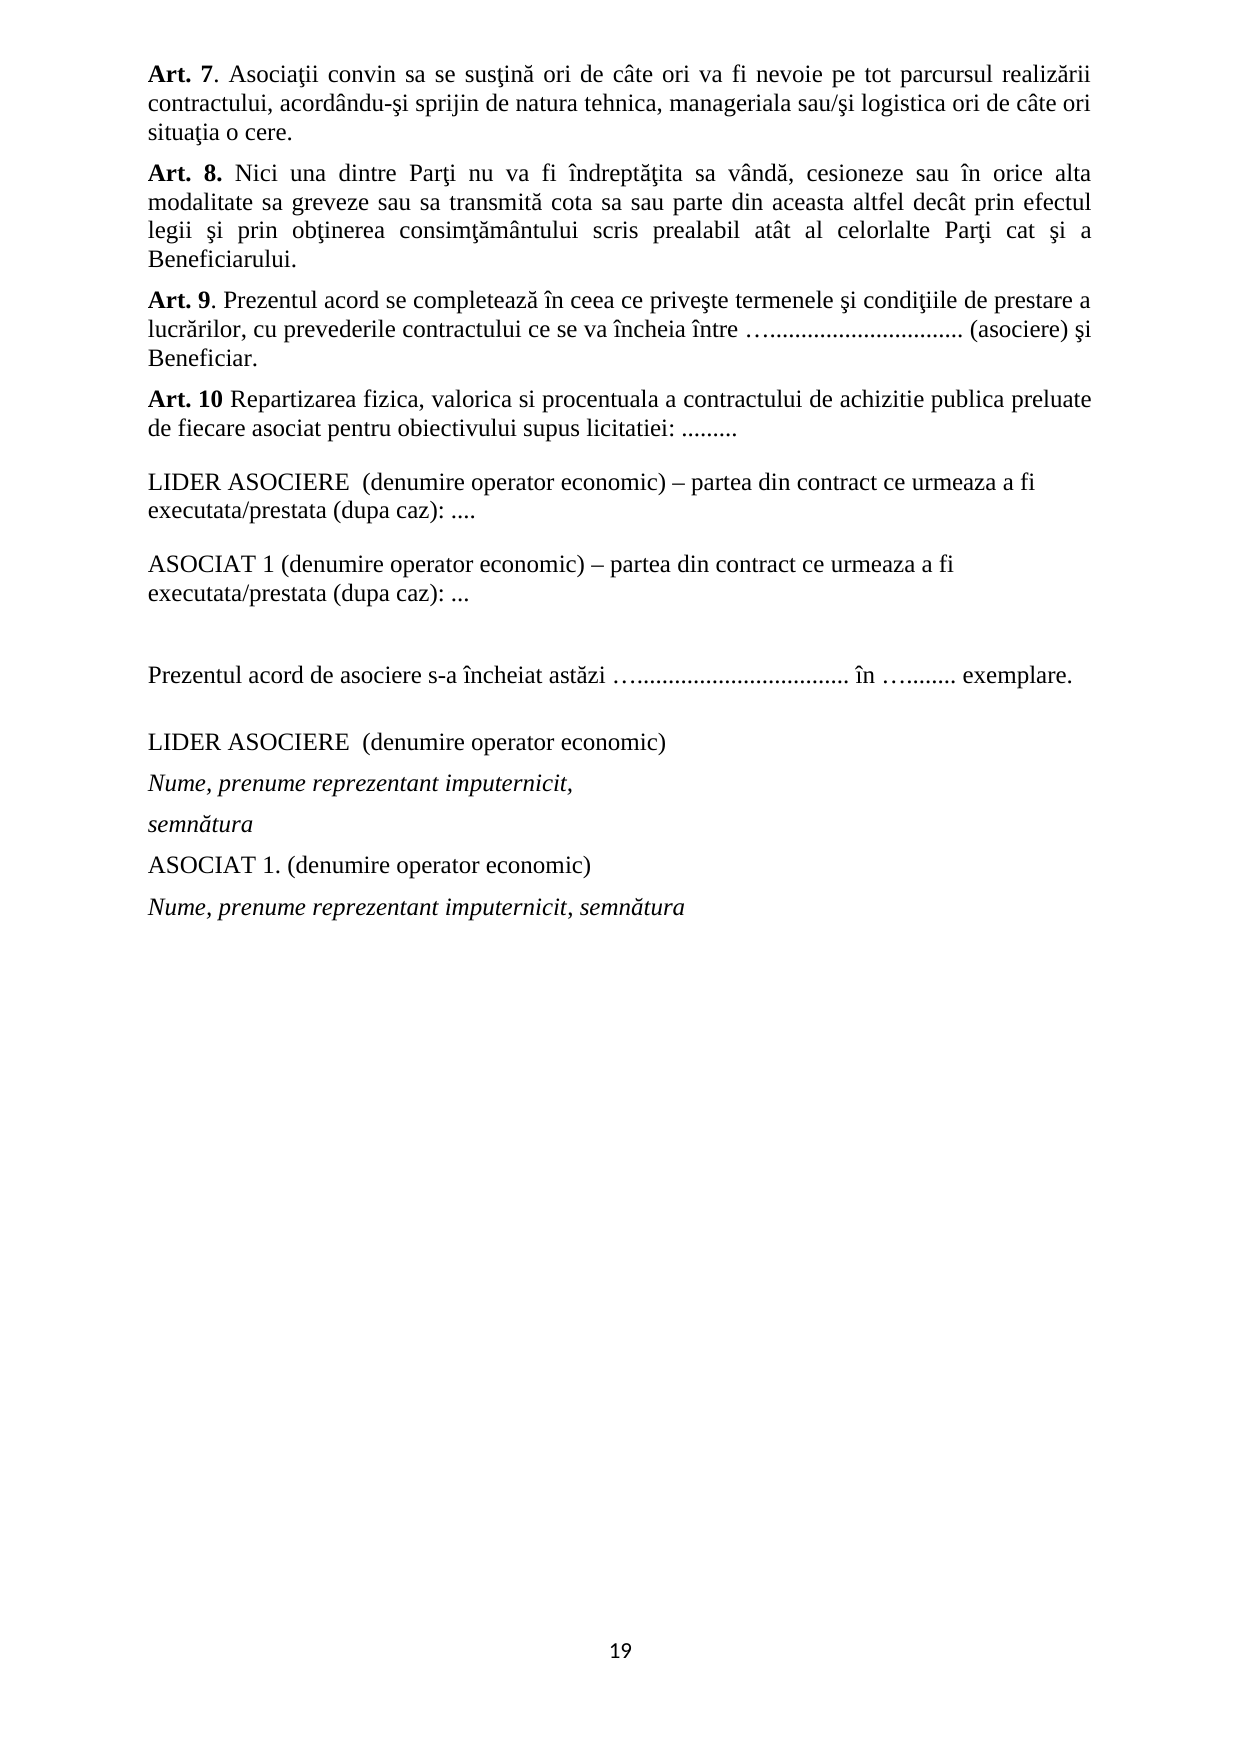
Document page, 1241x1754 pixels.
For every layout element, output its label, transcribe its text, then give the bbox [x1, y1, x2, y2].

text ASOCIAT 1 (denumire operator economic) – partea din contract ce urmeaza a fi executata/prestata (dupa caz): ... [148, 549, 1092, 607]
text ASOCIAT 1. (denumire operator economic) [148, 850, 1092, 879]
text Nume, prenume reprezentant imputernicit, [148, 768, 1092, 797]
text semnătura [148, 809, 1092, 838]
text Art. 7. Asociaţii convin sa se susţină ori de câte ori va fi nevoie pe tot parcursul realizării contractului, acordându-şi sprijin de natura tehnica, manageriala sau/şi logistica ori de câte ori situaţia o cere. [148, 59, 1092, 145]
text Nume, prenume reprezentant imputernicit, semnătura [148, 892, 1092, 920]
text LIDER ASOCIERE (denumire operator economic) – partea din contract ce urmeaza a fi executata/prestata (dupa caz): .... [148, 467, 1092, 524]
text Art. 8. Nici una dintre Parţi nu va fi îndreptăţita sa vândă, cesioneze sau în orice alta modalitate sa greveze sau sa transmită cota sa sau parte din aceasta altfel decât prin efectul legii şi prin obţinerea consimţământului scris prealabil atât al celorlalte Parţi cat şi a Beneficiarului. [148, 158, 1092, 273]
text Art. 9. Prezentul acord se completează în ceea ce priveşte termenele şi condiţiile de prestare a lucrărilor, cu prevederile contractului ce se va încheia între …............................... (asociere) şi Beneficiar. [148, 285, 1092, 372]
text LIDER ASOCIERE (denumire operator economic) [148, 727, 1092, 755]
text Art. 10 Repartizarea fizica, valorica si procentuala a contractului de achizitie publica preluate de fiecare asociat pentru obiectivului supus licitatiei: ......... [148, 384, 1092, 442]
text Prezentul acord de asociere s-a încheiat astăzi ….................................. în …........ exemplare. [148, 660, 1092, 689]
